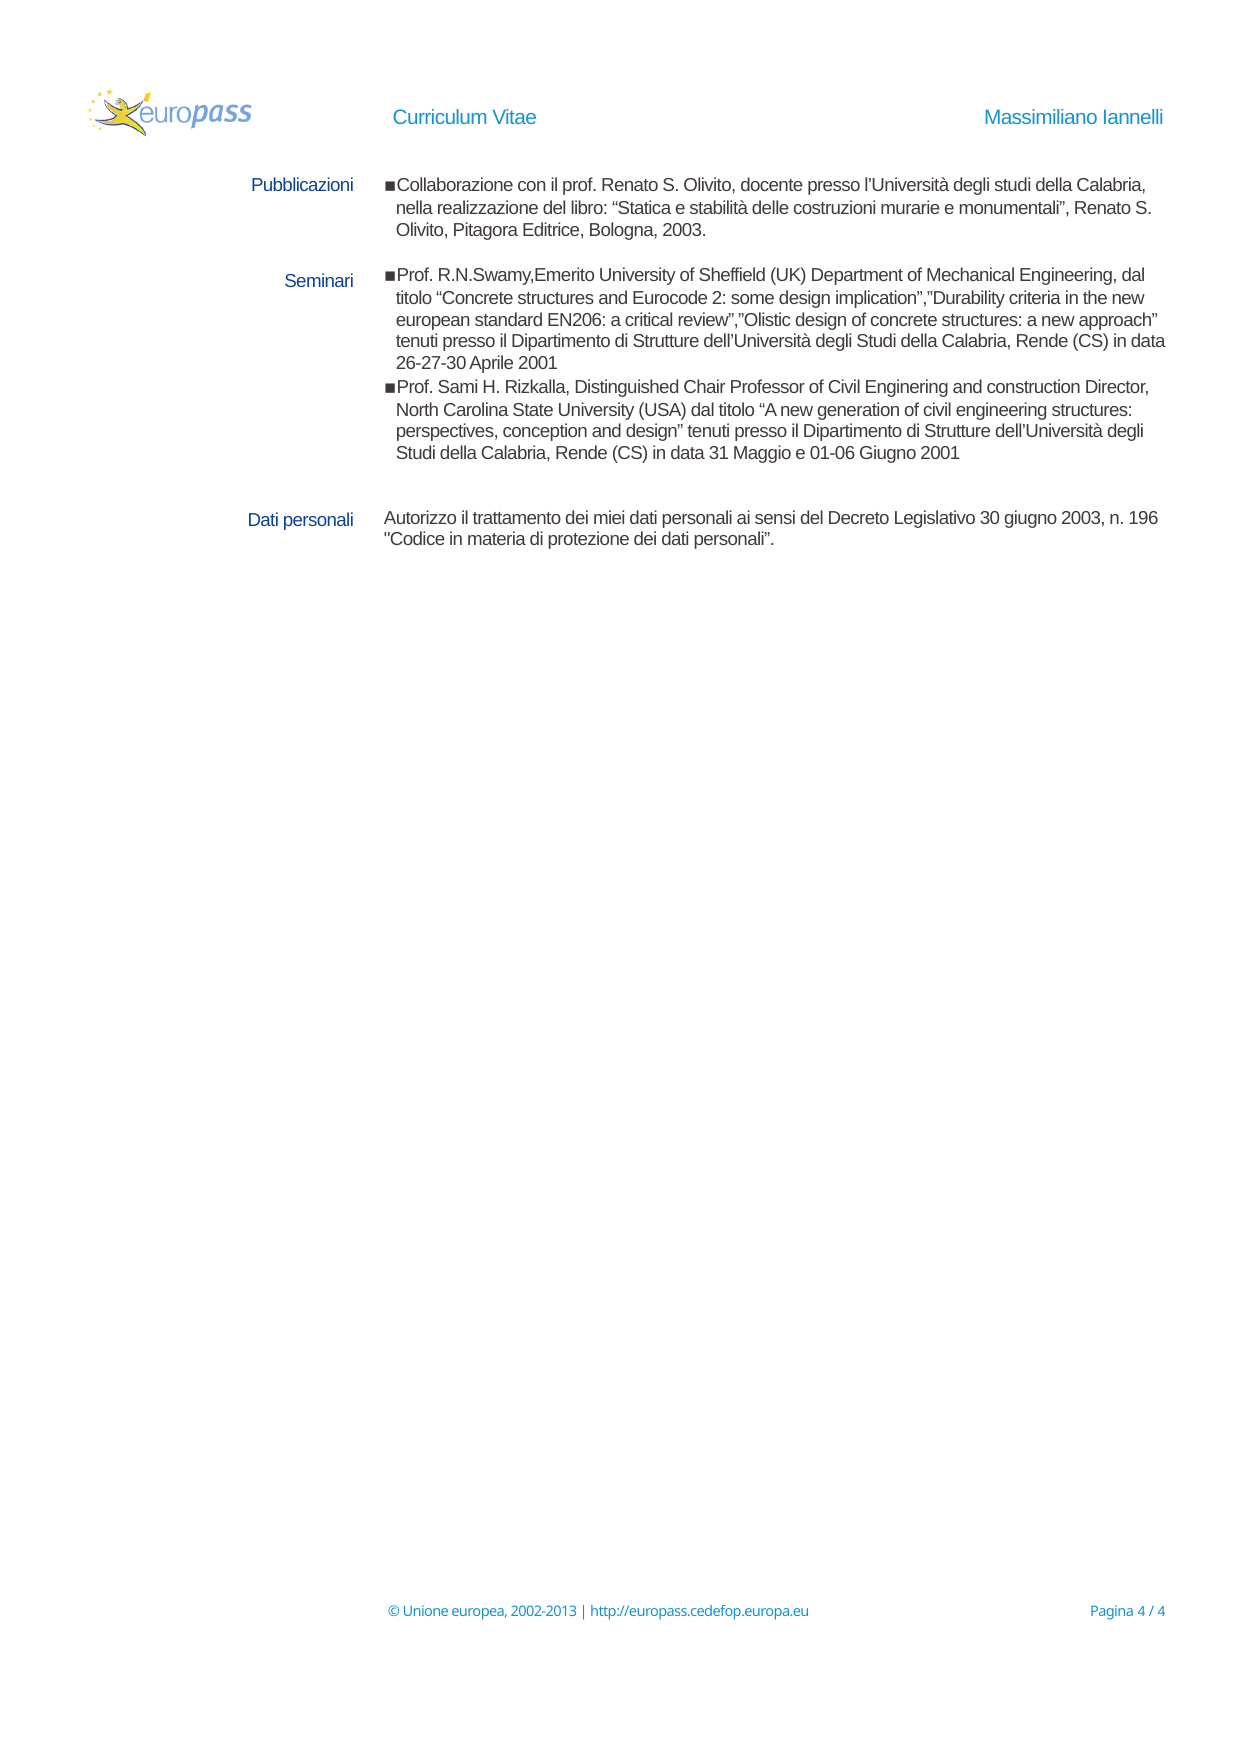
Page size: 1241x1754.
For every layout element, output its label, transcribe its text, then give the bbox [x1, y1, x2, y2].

table_cell [89, 483, 384, 507]
table_cell [384, 483, 1169, 507]
table_cell Autorizzo il trattamento dei miei dati personali ai sensi del Decreto Legislativo 30 giugno 2003, n. 196 "Codice in materia di protezione dei dati personali”. [384, 507, 1169, 550]
table_header Pubblicazioni Seminari [89, 171, 384, 483]
table_cell Dati personali [89, 507, 384, 550]
table_header Collaborazione con il prof. Renato S. Olivito, docente presso l’Università degli studi della Calabria, nella realizzazione del libro: “Statica e stabilità delle costruzioni murarie e monumentali”, Renato S. Olivito, Pitagora Editrice, Bologna, 2003. Prof. R.N.Swamy,Emerito University of Sheffield (UK) Department of Mechanical Engineering, dal titolo “Concrete structures and Eurocode 2: some design implication”,”Durability criteria in the new european standard EN206: a critical review”,”Olistic design of concrete structures: a new approach” tenuti presso il Dipartimento di Strutture dell’Università degli Studi della Calabria, Rende (CS) in data 26-27-30 Aprile 2001 Prof. Sami H. Rizkalla, Distinguished Chair Professor of Civil Enginering and construction Director, North Carolina State University (USA) dal titolo “A new generation of civil engineering structures: perspectives, conception and design” tenuti presso il Dipartimento di Strutture dell’Università degli Studi della Calabria, Rende (CS) in data 31 Maggio e 01-06 Giugno 2001 [384, 171, 1169, 483]
